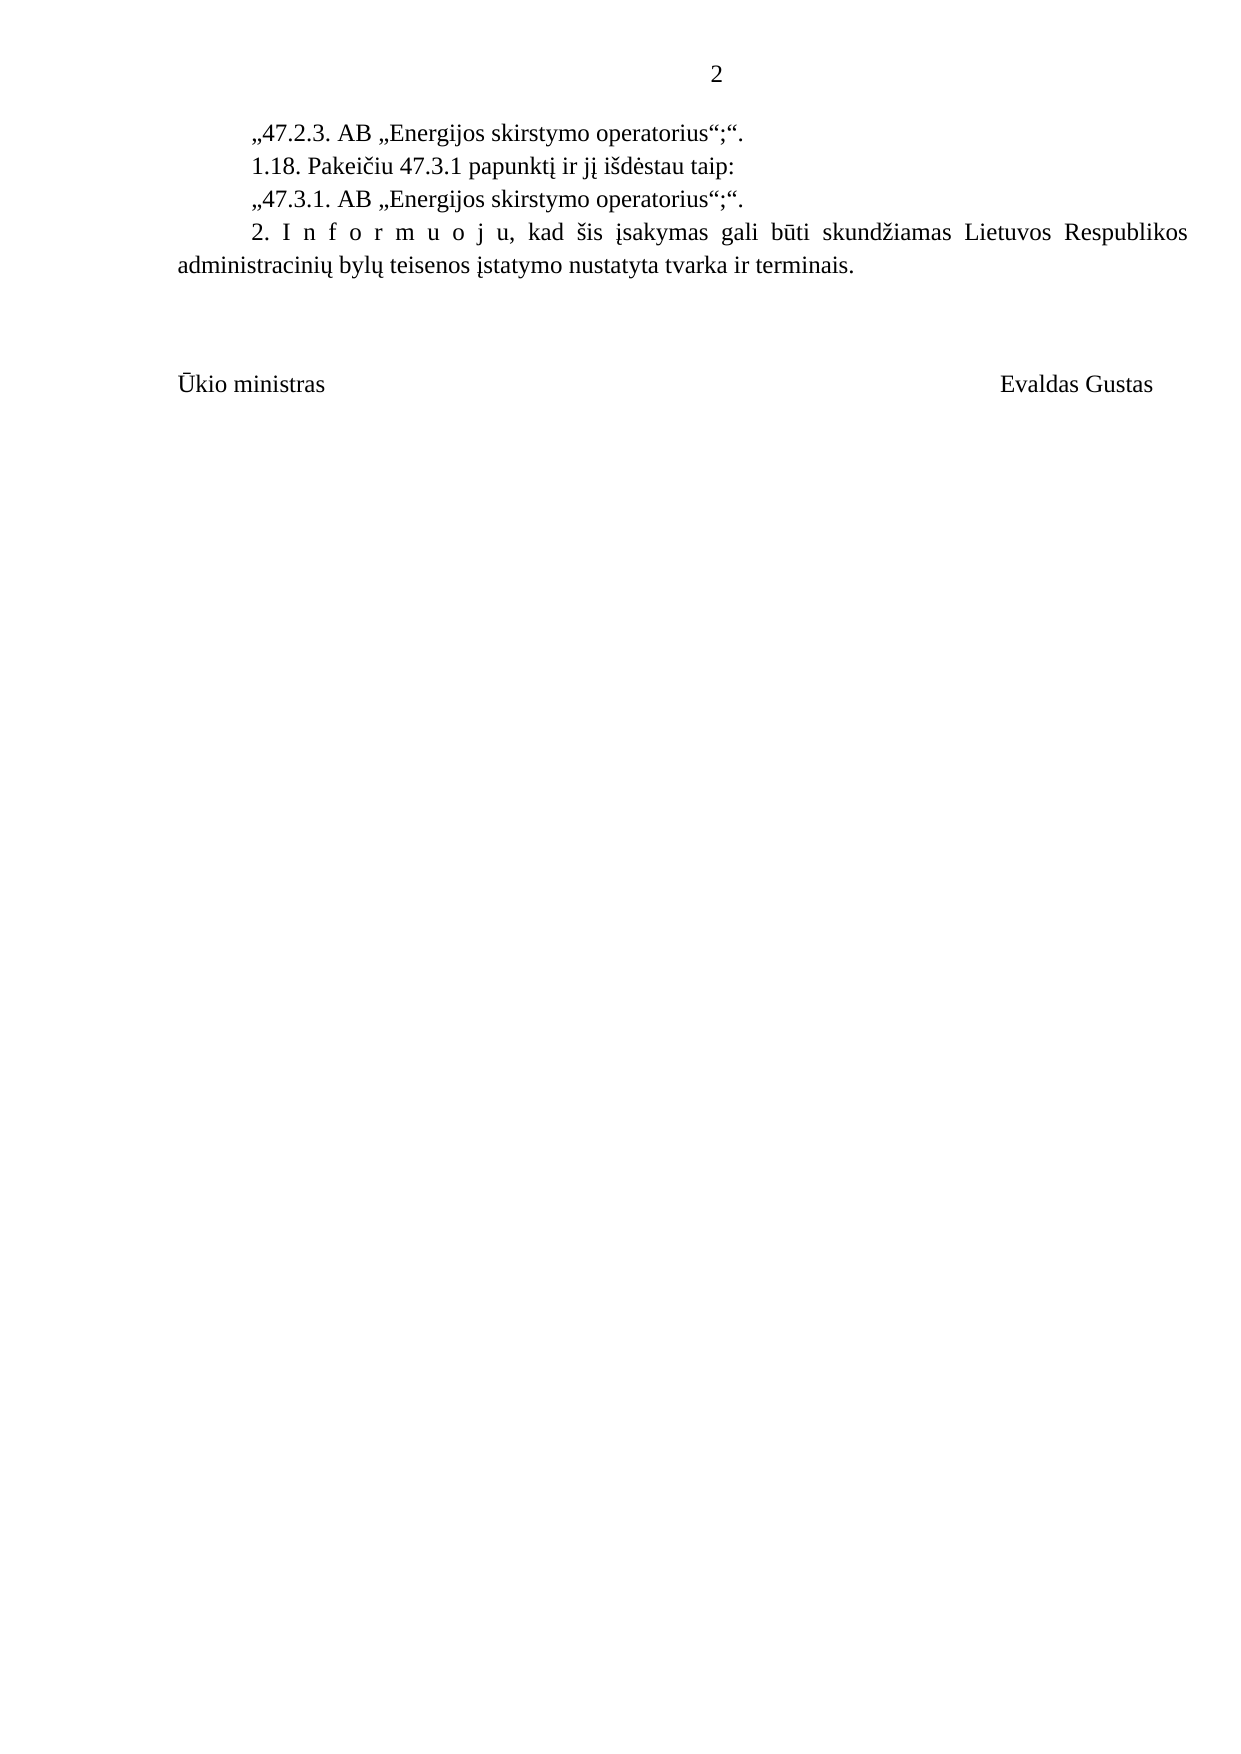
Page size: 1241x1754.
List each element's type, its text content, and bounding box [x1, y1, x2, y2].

text Ūkio ministras Evaldas Gustas [177, 369, 1181, 398]
text „47.2.3. AB „Energijos skirstymo operatorius“;“. [177, 118, 1189, 147]
text 2. I n f o r m u o j u, kad šis įsakymas gali būti skundžiamas Lietuvos Respublikos administracinių bylų teisenos įstatymo nustatyta tvarka ir terminais. [177, 217, 1189, 279]
text 1.18. Pakeičiu 47.3.1 papunktį ir jį išdėstau taip: [177, 151, 1189, 180]
text „47.3.1. AB „Energijos skirstymo operatorius“;“. [177, 184, 1189, 213]
